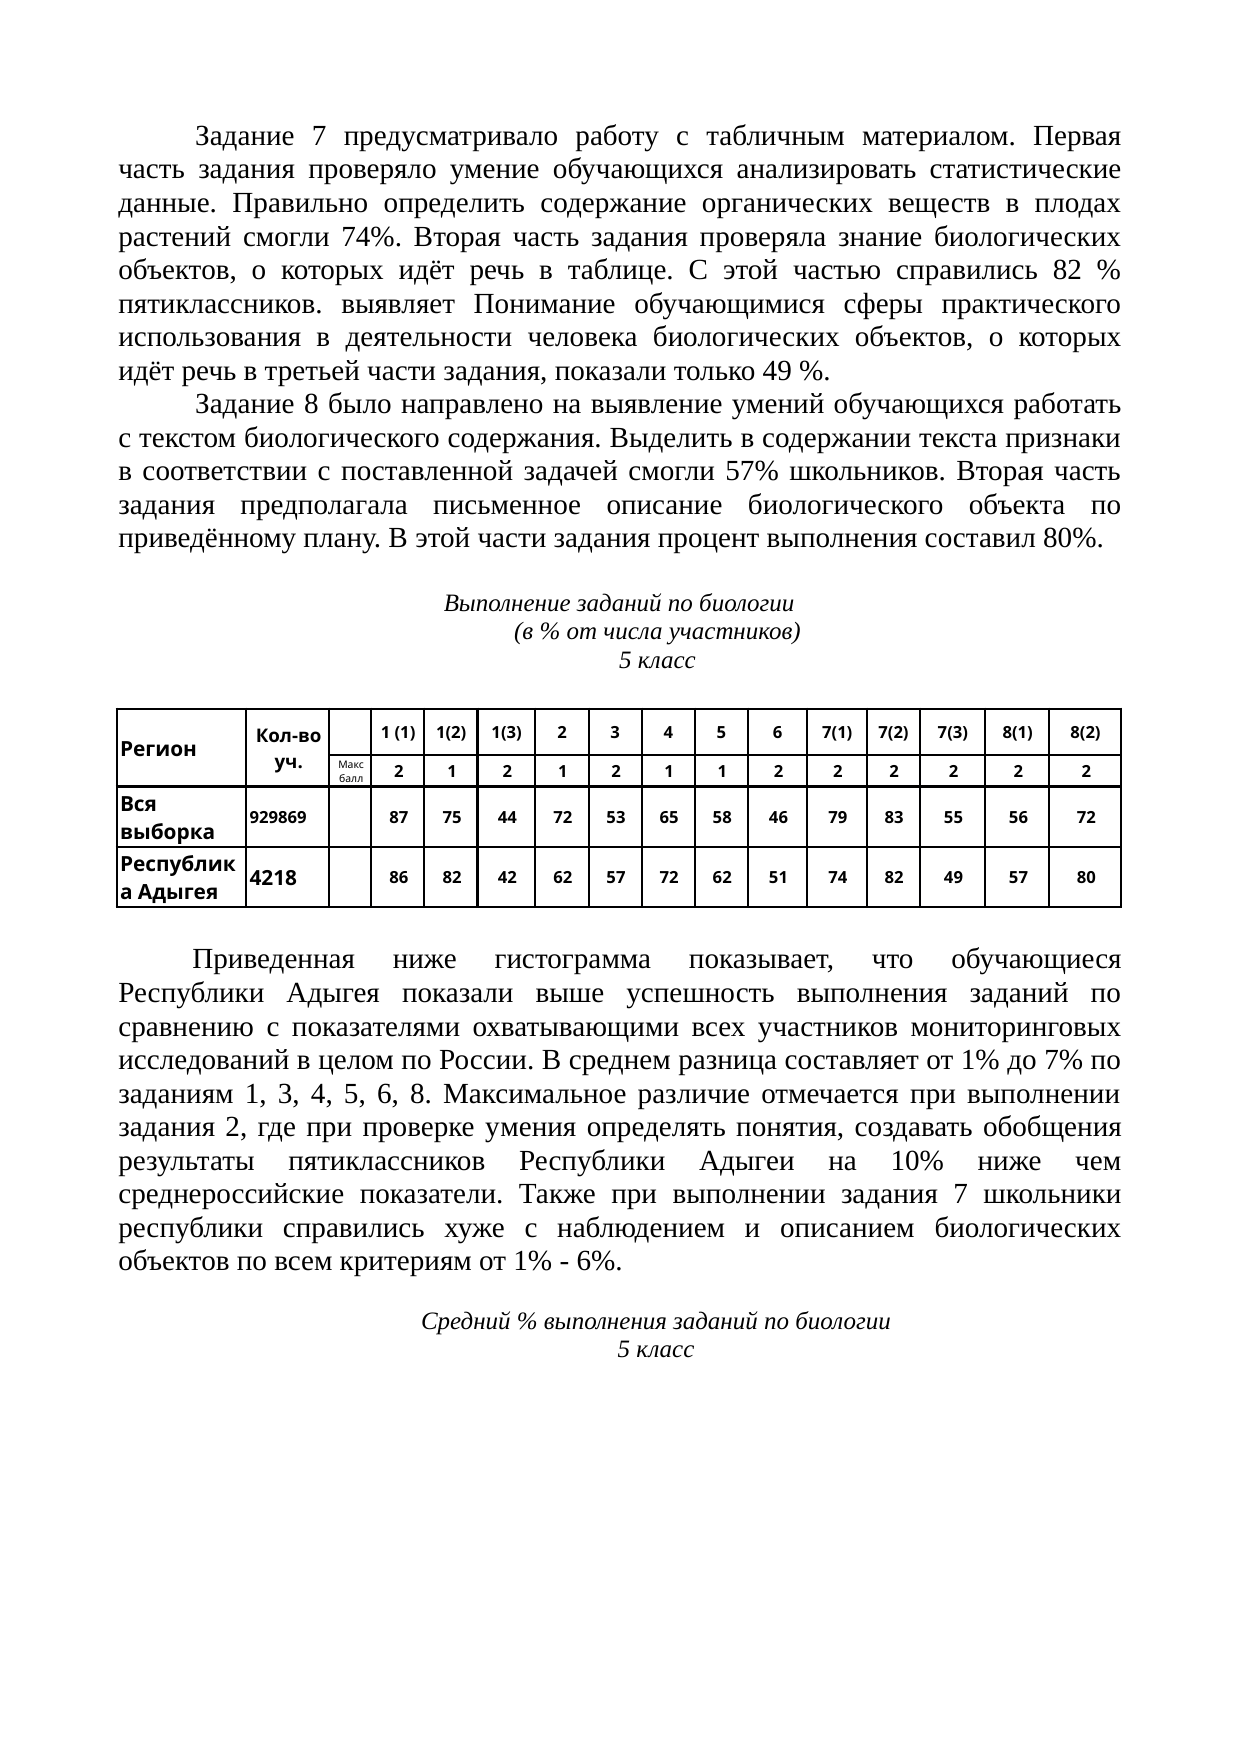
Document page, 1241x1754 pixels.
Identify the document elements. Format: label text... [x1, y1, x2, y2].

table_cell 53 [590, 788, 641, 846]
table_header 8(2) [1050, 710, 1120, 753]
text Приведенная ниже гистограмма показывает, что обучающиеся Республики Адыгея показали выше успешность выполнения заданий по сравнению с показателями охватывающими всех участников мониторинговых исследований в целом по России. В среднем разница составляет от 1% до 7% по заданиям 1, 3, 4, 5, 6, 8. Максимальное различие отмечается при выполнении задания 2, где при проверке умения определять понятия, создавать обобщения результаты пятиклассников Республики Адыгеи на 10% ниже чем среднероссийские показатели. Также при выполнении задания 7 школьники республики справились хуже с наблюдением и описанием биологических объектов по всем критериям от 1% - 6%. [118, 942, 1122, 1277]
table_cell 46 [749, 788, 806, 846]
table_cell 82 [868, 848, 919, 906]
table_cell 2 [921, 756, 984, 785]
table_cell 74 [808, 848, 866, 906]
text Задание 7 предусматривало работу с табличным материалом. Первая часть задания проверяло умение обучающихся анализировать статистические данные. Правильно определить содержание органических веществ в плодах растений смогли 74%. Вторая часть задания проверяла знание биологических объектов, о которых идёт речь в таблице. С этой частью справились 82 % пятиклассников. выявляет Понимание обучающимися сферы практического использования в деятельности человека биологических объектов, о которых идёт речь в третьей части задания, показали только 49 %. [118, 118, 1122, 386]
text 5 класс [118, 645, 1122, 674]
table_cell 80 [1050, 848, 1120, 906]
table_cell 72 [643, 848, 694, 906]
table_cell 86 [372, 848, 423, 906]
table_header 1(2) [425, 710, 476, 753]
table_header 5 [696, 710, 747, 753]
table_cell 2 [868, 756, 919, 785]
table_cell 51 [749, 848, 806, 906]
table_cell Вся выборка [118, 788, 245, 846]
table_cell 1 [643, 756, 694, 785]
table_header 8(1) [986, 710, 1048, 753]
table_cell 57 [986, 848, 1048, 906]
table_cell 55 [921, 788, 984, 846]
table_cell [330, 788, 370, 846]
table_cell 929869 [247, 788, 328, 846]
text Средний % выполнения заданий по биологии [118, 1306, 1122, 1334]
table_cell 4218 [247, 848, 328, 906]
table_cell 87 [372, 788, 423, 846]
table_cell Республика Адыгея [118, 848, 245, 906]
table_header 6 [749, 710, 806, 753]
text Задание 8 было направлено на выявление умений обучающихся работать с текстом биологического содержания. Выделить в содержании текста признаки в соответствии с поставленной задачей смогли 57% школьников. Вторая часть задания предполагала письменное описание биологического объекта по приведённому плану. В этой части задания процент выполнения составил 80%. [118, 386, 1122, 554]
table_cell [330, 848, 370, 906]
table_cell 75 [425, 788, 476, 846]
table_cell 62 [696, 848, 747, 906]
table_cell 2 [986, 756, 1048, 785]
table_header 7(1) [808, 710, 866, 753]
table_cell 62 [536, 848, 588, 906]
table_cell 2 [1050, 756, 1120, 785]
table_cell 2 [808, 756, 866, 785]
table_cell 2 [372, 756, 423, 785]
table_cell 72 [1050, 788, 1120, 846]
table_cell 2 [749, 756, 806, 785]
table_cell 58 [696, 788, 747, 846]
table_header 2 [536, 710, 588, 753]
table_header [330, 710, 370, 753]
table_header 7(3) [921, 710, 984, 753]
text (в % от числа участников) [118, 616, 1122, 645]
table_cell 57 [590, 848, 641, 906]
text Выполнение заданий по биологии [118, 588, 1122, 616]
table_header 1(3) [479, 710, 534, 753]
table_header 7(2) [868, 710, 919, 753]
table_cell 1 [696, 756, 747, 785]
table_cell 83 [868, 788, 919, 846]
table_header Кол-во уч. [247, 710, 328, 785]
table_cell 65 [643, 788, 694, 846]
table_cell 42 [479, 848, 534, 906]
table_cell 44 [479, 788, 534, 846]
table_header 1 (1) [372, 710, 423, 753]
table_cell 1 [425, 756, 476, 785]
table_cell 2 [479, 756, 534, 785]
table_header Регион [118, 710, 245, 785]
table_cell 1 [536, 756, 588, 785]
table_cell 72 [536, 788, 588, 846]
table_cell 82 [425, 848, 476, 906]
table_header 3 [590, 710, 641, 753]
table_cell Макс балл [330, 756, 370, 785]
table_cell 2 [590, 756, 641, 785]
table_cell 79 [808, 788, 866, 846]
table_cell 56 [986, 788, 1048, 846]
table_header 4 [643, 710, 694, 753]
text 5 класс [118, 1334, 1122, 1363]
table_cell 49 [921, 848, 984, 906]
